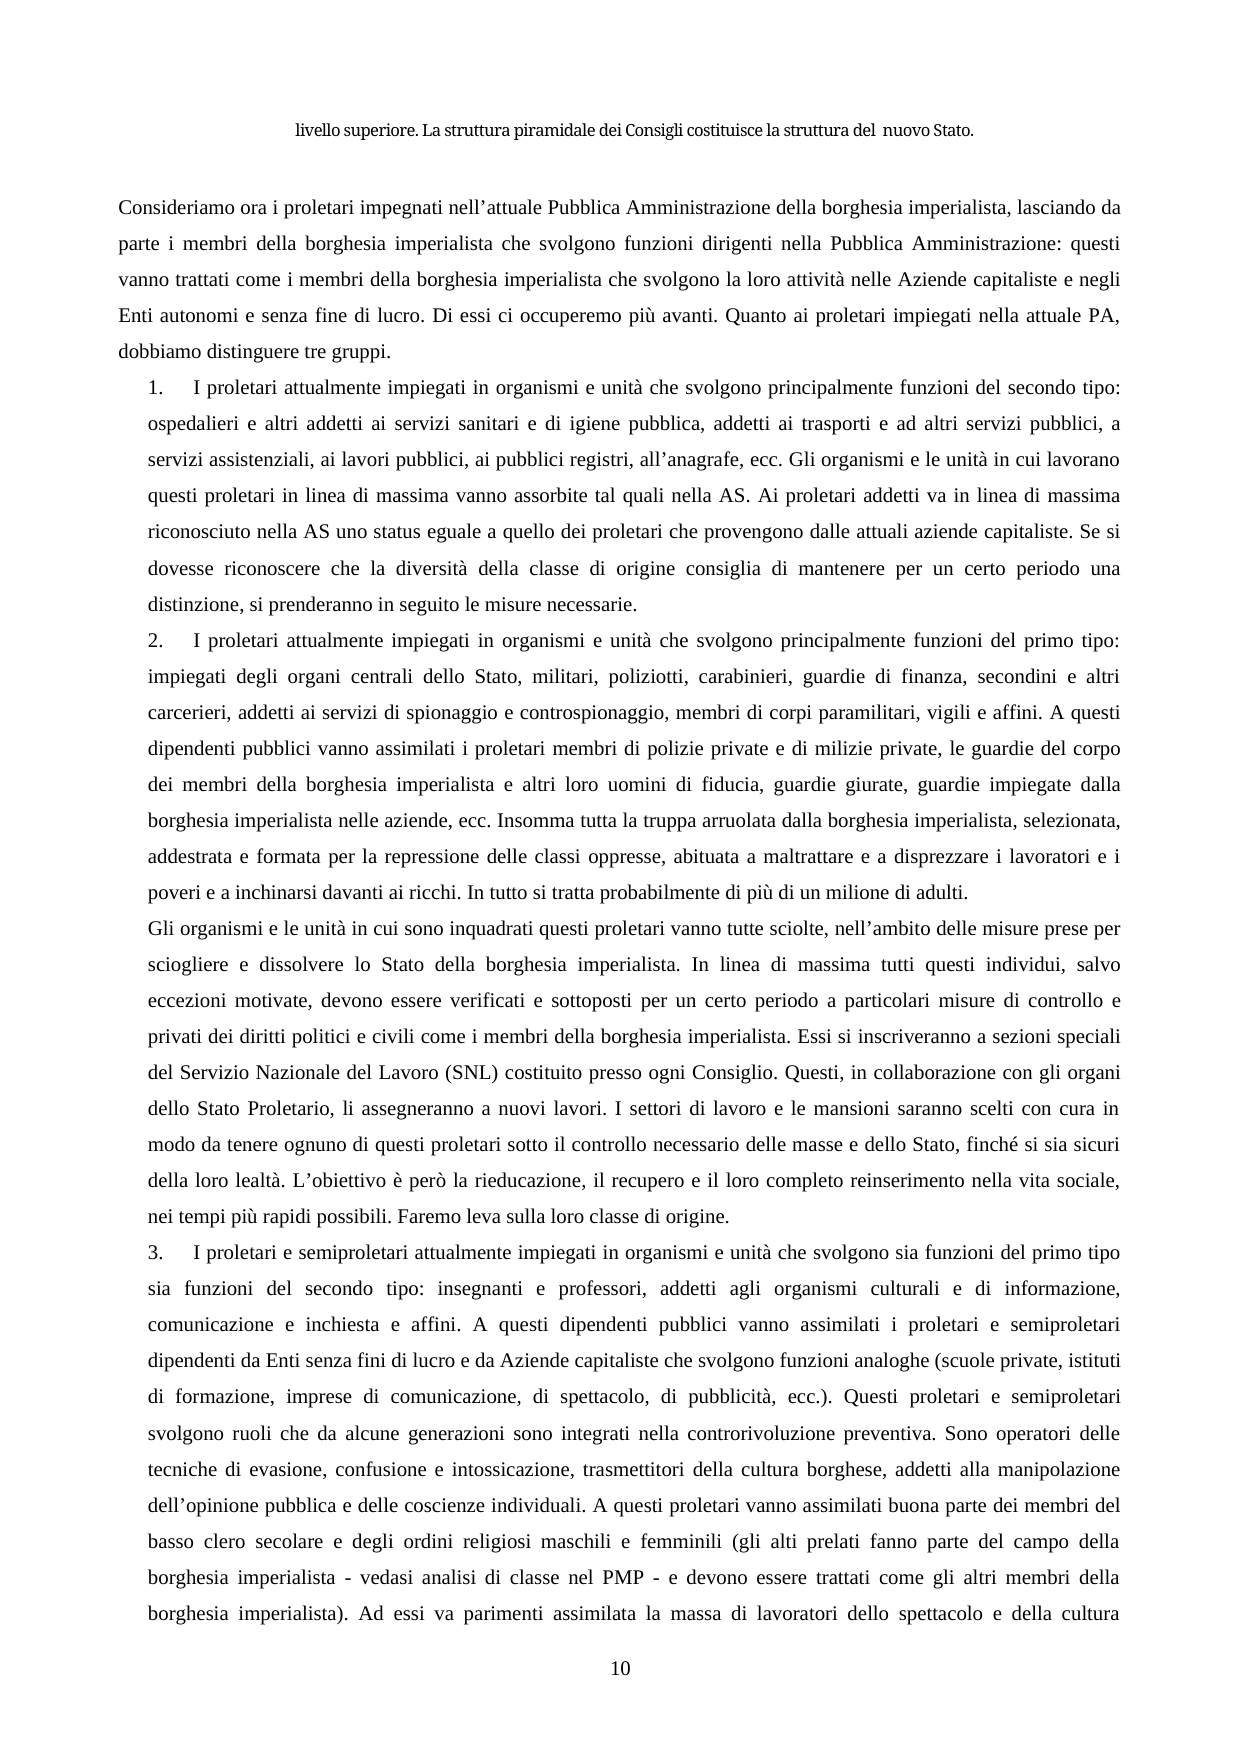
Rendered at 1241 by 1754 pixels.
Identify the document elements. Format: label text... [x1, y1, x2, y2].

text Consideriamo ora i proletari impegnati nell’attuale Pubblica Amministrazione della borghesia imperialista, lasciando da parte i membri della borghesia imperialista che svolgono funzioni dirigenti nella Pubblica Amministrazione: questi vanno trattati come i membri della borghesia imperialista che svolgono la loro attività nelle Aziende capitaliste e negli Enti autonomi e senza fine di lucro. Di essi ci occuperemo più avanti. Quanto ai proletari impiegati nella attuale PA, dobbiamo distinguere tre gruppi. [118, 195, 1122, 363]
text livello superiore. La struttura piramidale dei Consigli costituisce la struttura del nuovo Stato. [295, 118, 1122, 141]
text Gli organismi e le unità in cui sono inquadrati questi proletari vanno tutte sciolte, nell’ambito delle misure prese per sciogliere e dissolvere lo Stato della borghesia imperialista. In linea di massima tutti questi individui, salvo eccezioni motivate, devono essere verificati e sottoposti per un certo periodo a particolari misure di controllo e privati dei diritti politici e civili come i membri della borghesia imperialista. Essi si inscriveranno a sezioni speciali del Servizio Nazionale del Lavoro (SNL) costituito presso ogni Consiglio. Questi, in collaborazione con gli organi dello Stato Proletario, li assegneranno a nuovi lavori. I settori di lavoro e le mansioni saranno scelti con cura in modo da tenere ognuno di questi proletari sotto il controllo necessario delle masse e dello Stato, finché si sia sicuri della loro lealtà. L’obiettivo è però la rieducazione, il recupero e il loro completo reinserimento nella vita sociale, nei tempi più rapidi possibili. Faremo leva sulla loro classe di origine. [148, 916, 1122, 1228]
text 2. I proletari attualmente impiegati in organismi e unità che svolgono principalmente funzioni del primo tipo: impiegati degli organi centrali dello Stato, militari, poliziotti, carabinieri, guardie di finanza, secondini e altri carcerieri, addetti ai servizi di spionaggio e controspionaggio, membri di corpi paramilitari, vigili e affini. A questi dipendenti pubblici vanno assimilati i proletari membri di polizie private e di milizie private, le guardie del corpo dei membri della borghesia imperialista e altri loro uomini di fiducia, guardie giurate, guardie impiegate dalla borghesia imperialista nelle aziende, ecc. Insomma tutta la truppa arruolata dalla borghesia imperialista, selezionata, addestrata e formata per la repressione delle classi oppresse, abituata a maltrattare e a disprezzare i lavoratori e i poveri e a inchinarsi davanti ai ricchi. In tutto si tratta probabilmente di più di un milione di adulti. [148, 628, 1122, 904]
text 1. I proletari attualmente impiegati in organismi e unità che svolgono principalmente funzioni del secondo tipo: ospedalieri e altri addetti ai servizi sanitari e di igiene pubblica, addetti ai trasporti e ad altri servizi pubblici, a servizi assistenziali, ai lavori pubblici, ai pubblici registri, all’anagrafe, ecc. Gli organismi e le unità in cui lavorano questi proletari in linea di massima vanno assorbite tal quali nella AS. Ai proletari addetti va in linea di massima riconosciuto nella AS uno status eguale a quello dei proletari che provengono dalle attuali aziende capitaliste. Se si dovesse riconoscere che la diversità della classe di origine consiglia di mantenere per un certo periodo una distinzione, si prenderanno in seguito le misure necessarie. [148, 375, 1122, 616]
text 3. I proletari e semiproletari attualmente impiegati in organismi e unità che svolgono sia funzioni del primo tipo sia funzioni del secondo tipo: insegnanti e professori, addetti agli organismi culturali e di informazione, comunicazione e inchiesta e affini. A questi dipendenti pubblici vanno assimilati i proletari e semiproletari dipendenti da Enti senza fini di lucro e da Aziende capitaliste che svolgono funzioni analoghe (scuole private, istituti di formazione, imprese di comunicazione, di spettacolo, di pubblicità, ecc.). Questi proletari e semiproletari svolgono ruoli che da alcune generazioni sono integrati nella controrivoluzione preventiva. Sono operatori delle tecniche di evasione, confusione e intossicazione, trasmettitori della cultura borghese, addetti alla manipolazione dell’opinione pubblica e delle coscienze individuali. A questi proletari vanno assimilati buona parte dei membri del basso clero secolare e degli ordini religiosi maschili e femminili (gli alti prelati fanno parte del campo della borghesia imperialista - vedasi analisi di classe nel PMP - e devono essere trattati come gli altri membri della borghesia imperialista). Ad essi va parimenti assimilata la massa di lavoratori dello spettacolo e della cultura [148, 1240, 1122, 1625]
